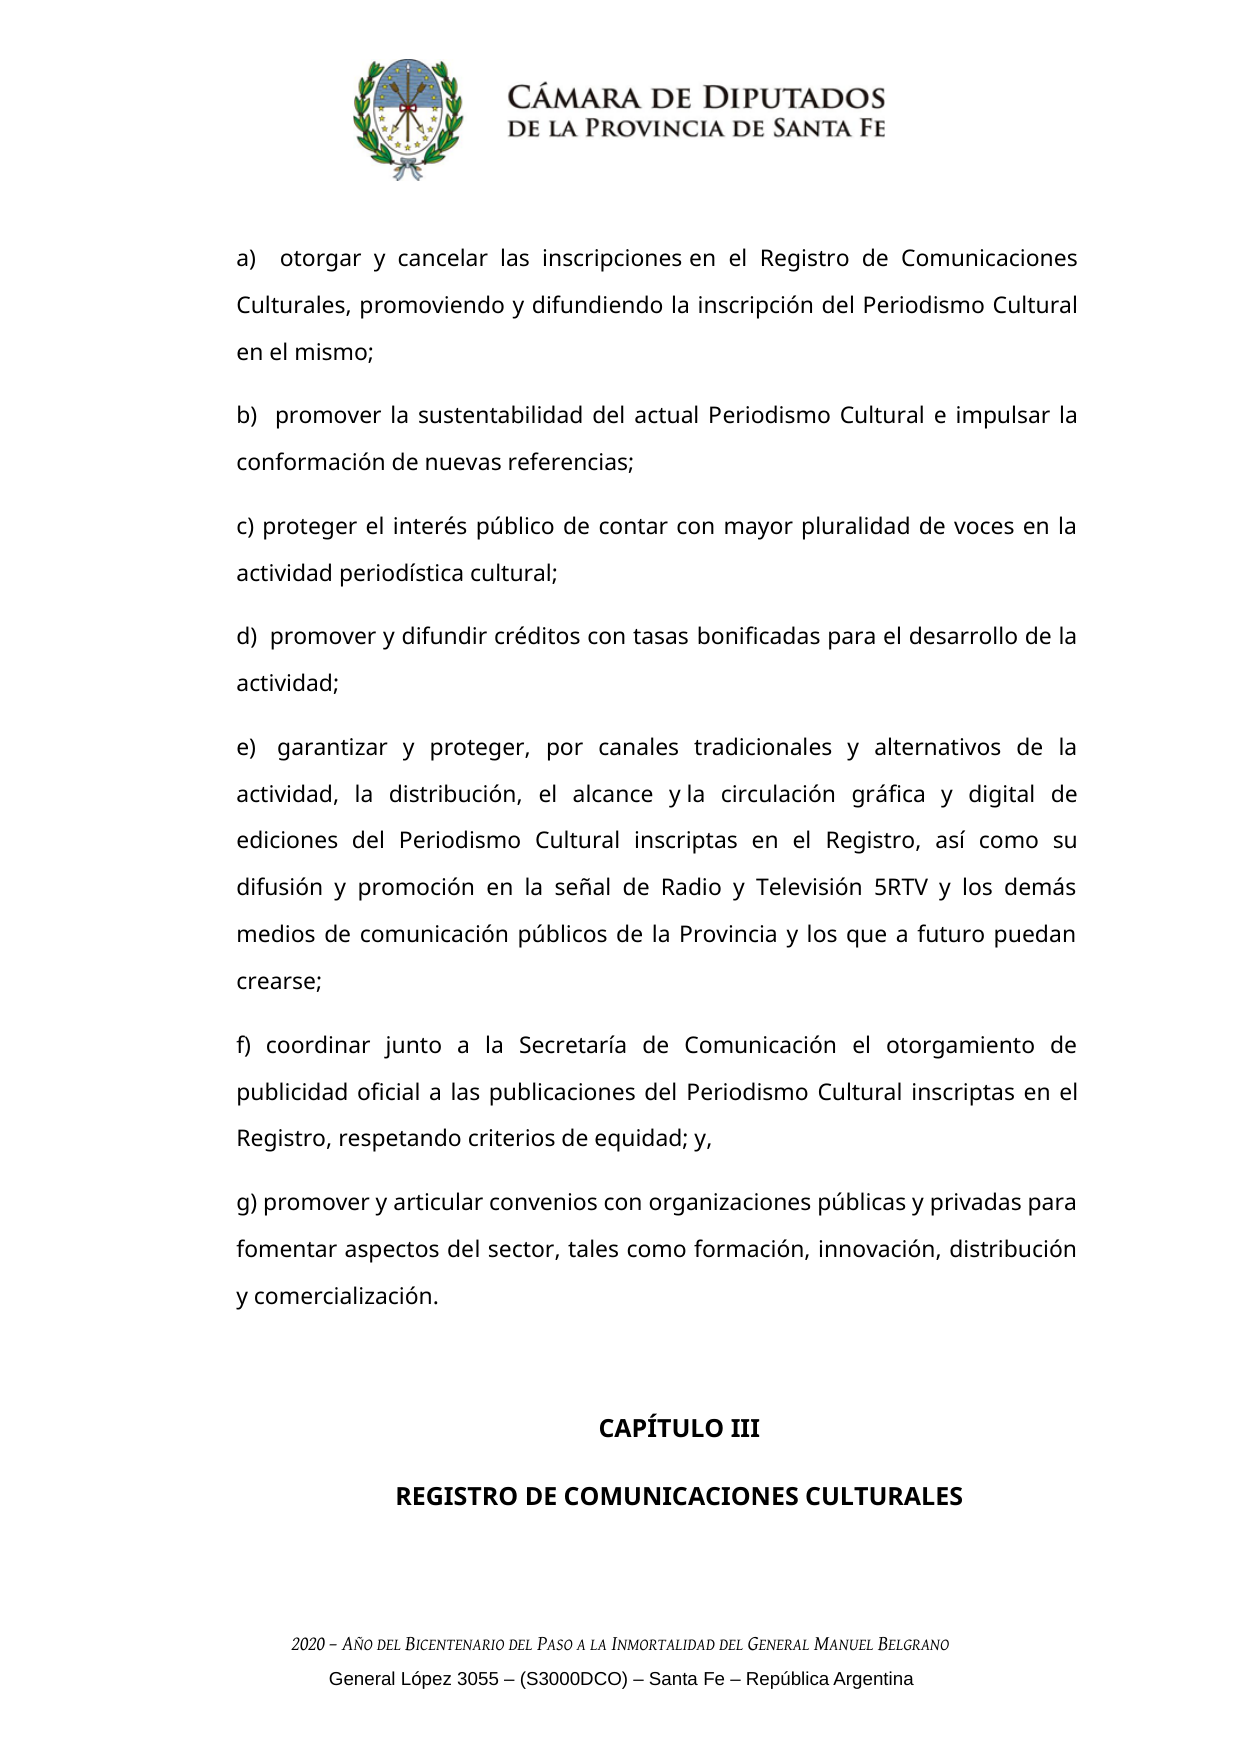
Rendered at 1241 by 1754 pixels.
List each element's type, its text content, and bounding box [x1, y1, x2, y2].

text g) promover y articular convenios con organizaciones públicas y privadas para fomentar aspectos del sector, tales como formación, innovación, distribución y comercialización. [236, 1186, 1078, 1311]
text CAPÍTULO III [236, 1411, 1122, 1445]
text REGISTRO DE COMUNICACIONES CULTURALES [236, 1479, 1122, 1513]
text c) proteger el interés público de contar con mayor pluralidad de voces en la actividad periodística cultural; [236, 510, 1078, 588]
text e) garantizar y proteger, por canales tradicionales y alternativos de la actividad, la distribución, el alcance y la circulación gráfica y digital de ediciones del Periodismo Cultural inscriptas en el Registro, así como su difusión y promoción en la señal de Radio y Televisión 5RTV y los demás medios de comunicación públicos de la Provincia y los que a futuro puedan crearse; [236, 731, 1078, 996]
text d) promover y difundir créditos con tasas bonificadas para el desarrollo de la actividad; [236, 620, 1078, 698]
text b) promover la sustentabilidad del actual Periodismo Cultural e impulsar la conformación de nuevas referencias; [236, 399, 1078, 478]
text a) otorgar y cancelar las inscripciones en el Registro de Comunicaciones Culturales, promoviendo y difundiendo la inscripción del Periodismo Cultural en el mismo; [236, 242, 1078, 367]
text f) coordinar junto a la Secretaría de Comunicación el otorgamiento de publicidad oficial a las publicaciones del Periodismo Cultural inscriptas en el Registro, respetando criterios de equidad; y, [236, 1029, 1078, 1154]
